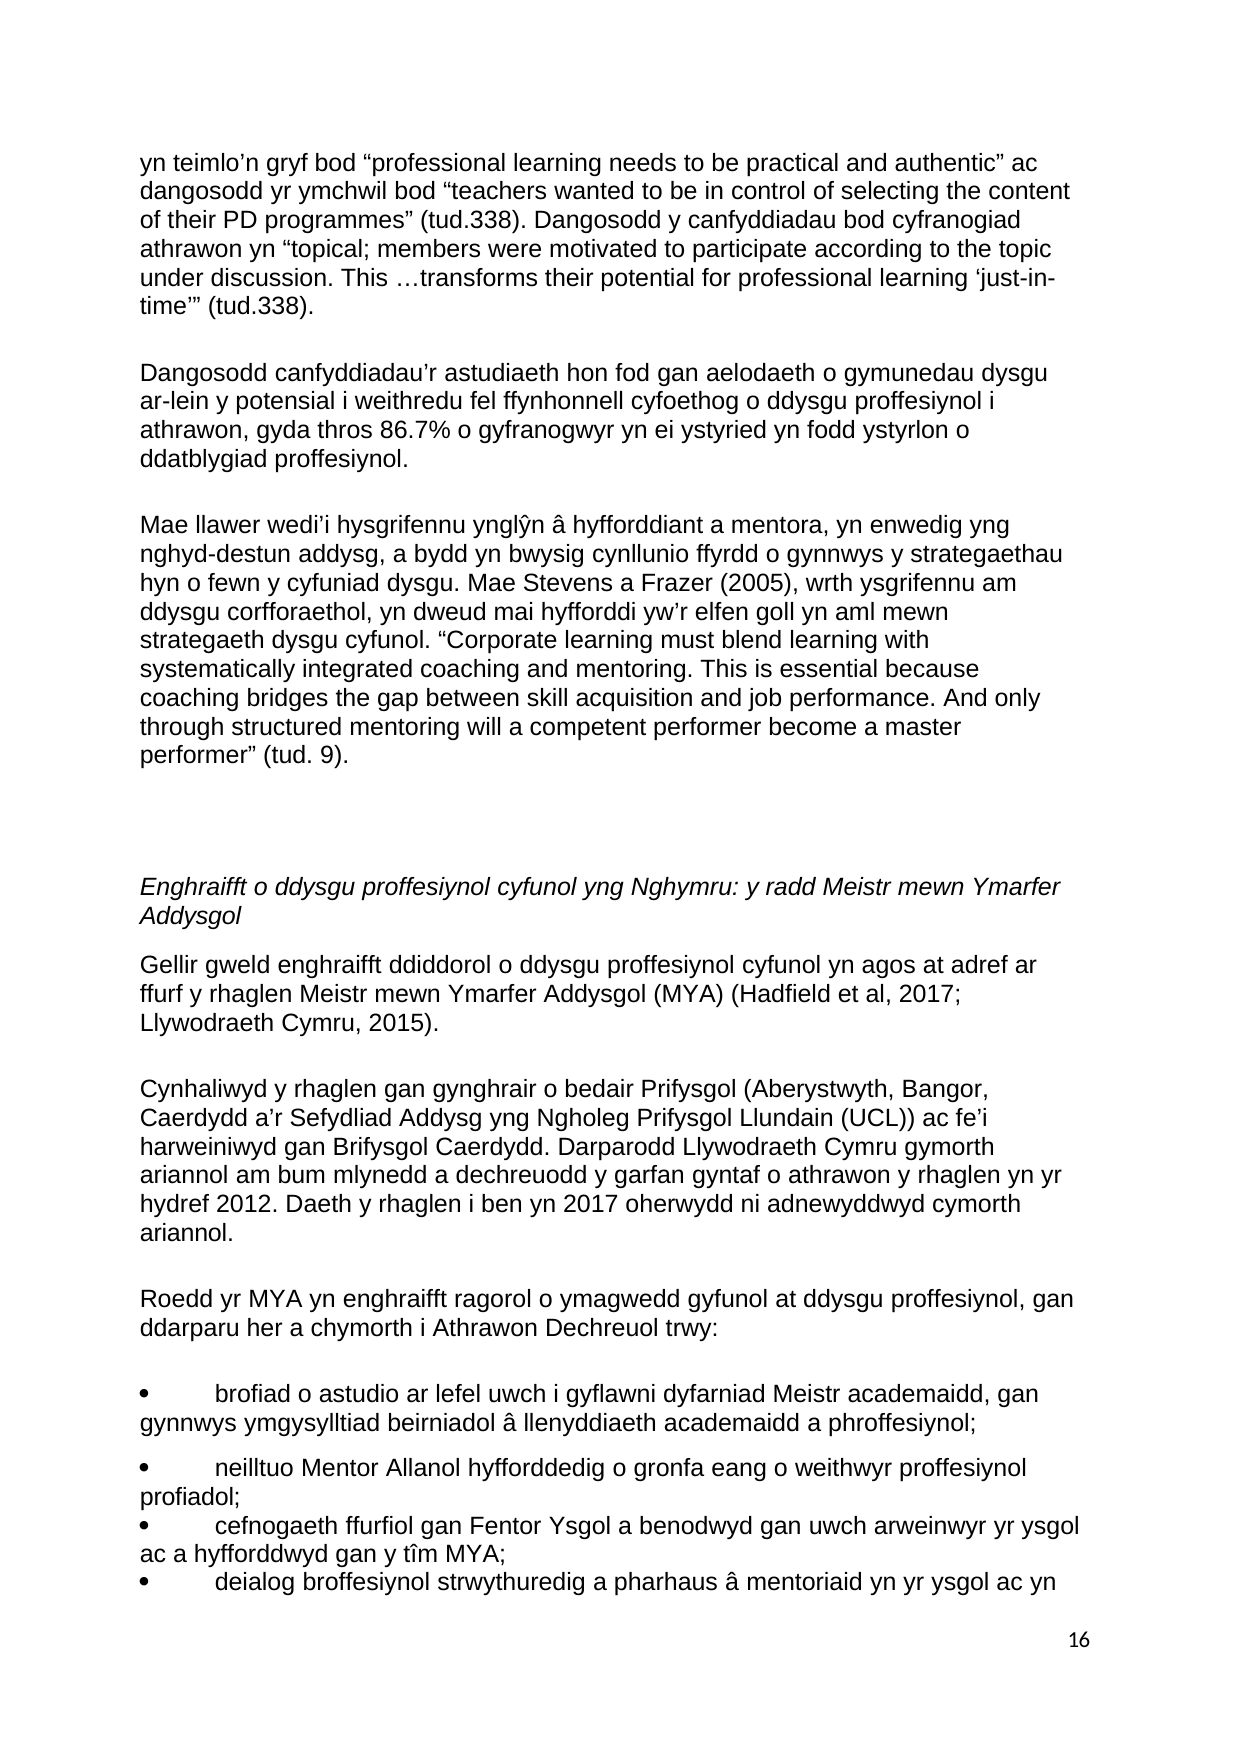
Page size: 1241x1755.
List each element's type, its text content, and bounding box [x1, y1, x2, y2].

list neilltuo Mentor Allanol hyfforddedig o gronfa eang o weithwyr proffesiynol profiadol; [139, 1453, 1036, 1511]
text Mae llawer wedi’i hysgrifennu ynglŷn â hyfforddiant a mentora, yn enwedig yng nghyd-destun addysg, a bydd yn bwysig cynllunio ffyrdd o gynnwys y strategaethau hyn o fewn y cyfuniad dysgu. Mae Stevens a Frazer (2005), wrth ysgrifennu am ddysgu corfforaethol, yn dweud mai hyfforddi yw’r elfen goll yn aml mewn strategaeth dysgu cyfunol. “Corporate learning must blend learning with systematically integrated coaching and mentoring. This is essential because coaching bridges the gap between skill acquisition and job performance. And only through structured mentoring will a competent performer become a master performer” (tud. 9). [139, 510, 1073, 769]
list brofiad o astudio ar lefel uwch i gyflawni dyfarniad Meistr academaidd, gan gynnwys ymgysylltiad beirniadol â llenyddiaeth academaidd a phroffesiynol; [139, 1379, 1061, 1436]
list cefnogaeth ffurfiol gan Fentor Ysgol a benodwyd gan uwch arweinwyr yr ysgol ac a hyfforddwyd gan y tîm MYA; [139, 1511, 1090, 1568]
text Roedd yr MYA yn enghraifft ragorol o ymagwedd gyfunol at ddysgu proffesiynol, gan ddarparu her a chymorth i Athrawon Dechreuol trwy: [139, 1284, 1088, 1342]
text Gellir gweld enghraifft ddiddorol o ddysgu proffesiynol cyfunol yn agos at adref ar ffurf y rhaglen Meistr mewn Ymarfer Addysgol (MYA) (Hadfield et al, 2017; Llywodraeth Cymru, 2015). [139, 950, 1070, 1037]
text Enghraifft o ddysgu proffesiynol cyfunol yng Nghymru: y radd Meistr mewn Ymarfer Addysgol [139, 872, 1070, 930]
list deialog broffesiynol strwythuredig a pharhaus â mentoriaid yn yr ysgol ac yn [139, 1568, 1066, 1596]
text yn teimlo’n gryf bod “professional learning needs to be practical and authentic” ac dangosodd yr ymchwil bod “teachers wanted to be in control of selecting the content of their PD programmes” (tud.338). Dangosodd y canfyddiadau bod cyfranogiad athrawon yn “topical; members were motivated to participate according to the topic under discussion. This …transforms their potential for professional learning ‘just-in- time’” (tud.338). [139, 148, 1086, 320]
text Dangosodd canfyddiadau’r astudiaeth hon fod gan aelodaeth o gymunedau dysgu ar-lein y potensial i weithredu fel ffynhonnell cyfoethog o ddysgu proffesiynol i athrawon, gyda thros 86.7% o gyfranogwyr yn ei ystyried yn fodd ystyrlon o ddatblygiad proffesiynol. [139, 358, 1058, 473]
text Cynhaliwyd y rhaglen gan gynghrair o bedair Prifysgol (Aberystwyth, Bangor, Caerdydd a’r Sefydliad Addysg yng Ngholeg Prifysgol Llundain (UCL)) ac fe’i harweiniwyd gan Brifysgol Caerdydd. Darparodd Llywodraeth Cymru gymorth ariannol am bum mlynedd a dechreuodd y garfan gyntaf o athrawon y rhaglen yn yr hydref 2012. Daeth y rhaglen i ben yn 2017 oherwydd ni adnewyddwyd cymorth ariannol. [139, 1074, 1070, 1247]
